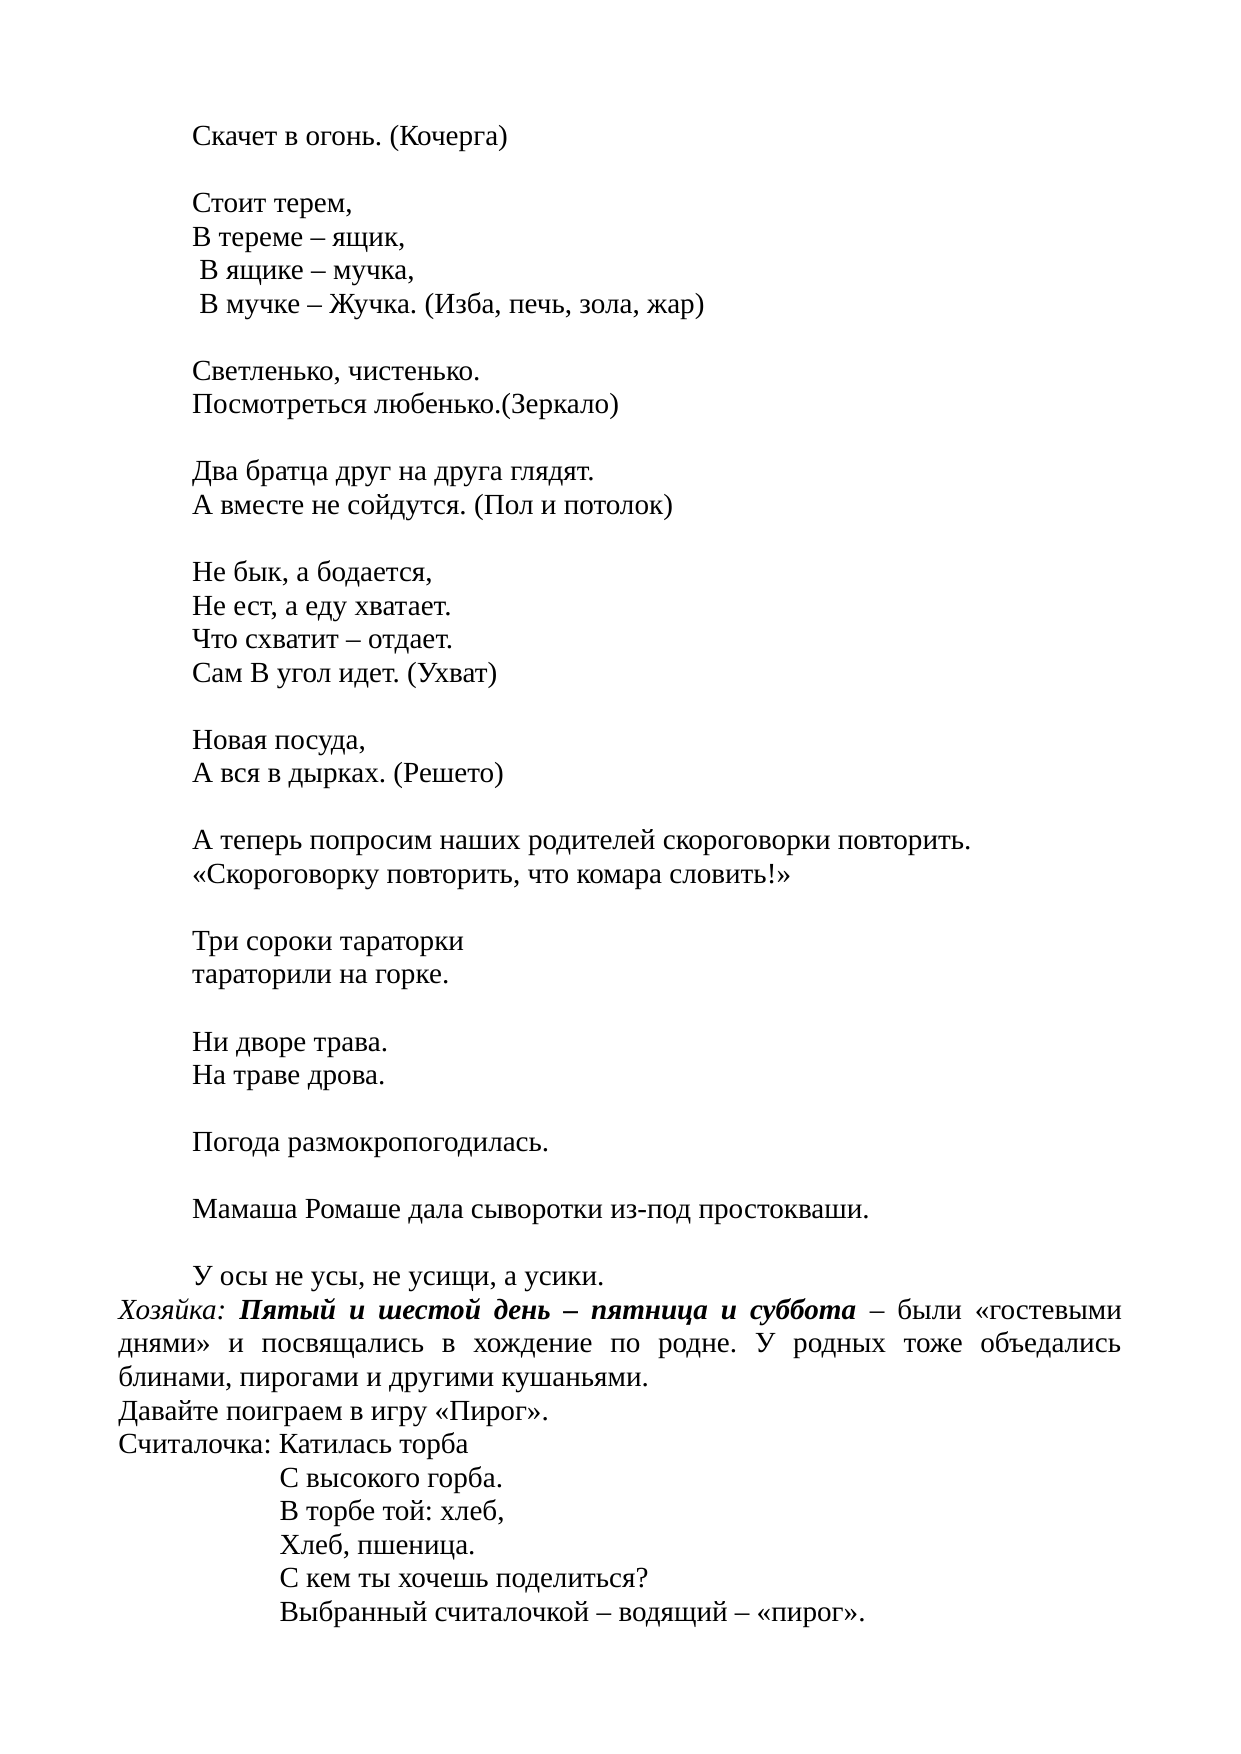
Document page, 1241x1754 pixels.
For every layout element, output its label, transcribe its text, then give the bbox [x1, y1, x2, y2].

text С кем ты хочешь поделиться? [118, 1560, 1122, 1594]
text А вместе не сойдутся. (Пол и потолок) [118, 487, 1122, 521]
text Выбранный считалочкой – водящий – «пирог». [118, 1594, 1122, 1627]
text Три сороки тараторки [118, 923, 1122, 957]
text Что схватит – отдает. [118, 621, 1122, 655]
text На траве дрова. [118, 1057, 1122, 1091]
text Светленько, чистенько. [118, 353, 1122, 386]
text Хозяйка: Пятый и шестой день – пятница и суббота – были «гостевыми днями» и посвящались в хождение по родне. У родных тоже объедались блинами, пирогами и другими кушаньями. [118, 1292, 1122, 1393]
text Скачет в огонь. (Кочерга) [118, 118, 1122, 152]
text А теперь попросим наших родителей скороговорки повторить. [118, 822, 1122, 856]
text В ящике – мучка, [118, 252, 1122, 286]
text Считалочка: Катилась торба [118, 1426, 1122, 1460]
text Ни дворе трава. [118, 1024, 1122, 1057]
text Давайте поиграем в игру «Пирог». [118, 1393, 1122, 1426]
text «Скороговорку повторить, что комара словить!» [118, 856, 1122, 889]
text Не ест, а еду хватает. [118, 588, 1122, 621]
text Хлеб, пшеница. [118, 1527, 1122, 1560]
text В мучке – Жучка. (Изба, печь, зола, жар) [118, 286, 1122, 319]
text Посмотреться любенько.(Зеркало) [118, 386, 1122, 420]
text У осы не усы, не усищи, а усики. [118, 1258, 1122, 1292]
text Погода размокропогодилась. [118, 1124, 1122, 1158]
text Сам В угол идет. (Ухват) [118, 655, 1122, 688]
text Новая посуда, [118, 722, 1122, 755]
text С высокого горба. [118, 1460, 1122, 1493]
text Два братца друг на друга глядят. [118, 453, 1122, 487]
text Мамаша Ромаше дала сыворотки из-под простокваши. [118, 1191, 1122, 1225]
text А вся в дырках. (Решето) [118, 755, 1122, 789]
text Не бык, а бодается, [118, 554, 1122, 588]
text Стоит терем, [118, 185, 1122, 219]
text В тереме – ящик, [118, 219, 1122, 252]
text В торбе той: хлеб, [118, 1493, 1122, 1527]
text тараторили на горке. [118, 957, 1122, 990]
